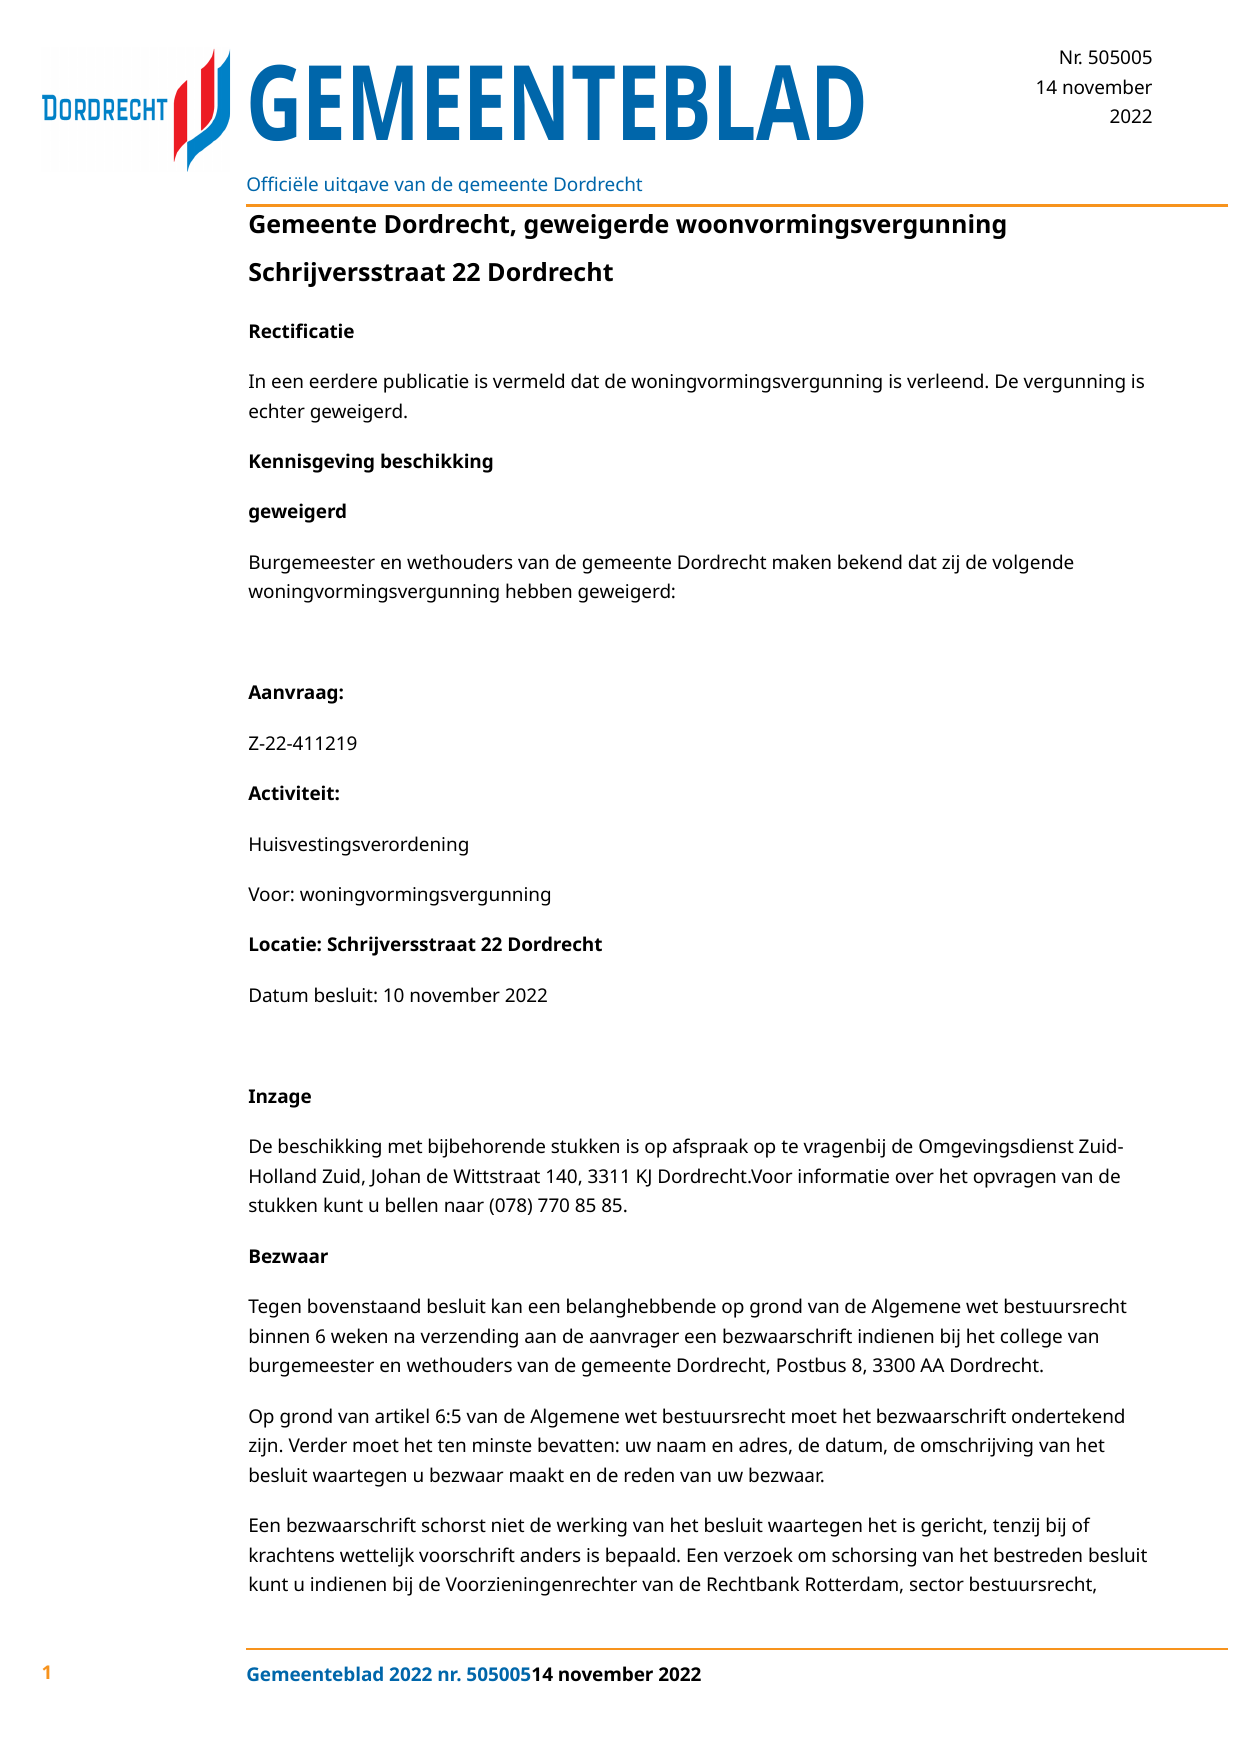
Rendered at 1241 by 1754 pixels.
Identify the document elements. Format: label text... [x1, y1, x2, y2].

text geweigerd [248, 499, 1152, 524]
text Voor: woningvormingsvergunning [248, 881, 1152, 907]
picture [41, 47, 231, 172]
text Kennisgeving beschikking [248, 448, 1152, 474]
text Burgemeester en wethouders van de gemeente Dordrecht maken bekend dat zij de volgende woningvormingsvergunning hebben geweigerd: [248, 549, 1152, 604]
text Op grond van artikel 6:5 van de Algemene wet bestuursrecht moet het bezwaarschrift ondertekend zijn. Verder moet het ten minste bevatten: uw naam en adres, de datum, de omschrijving van het besluit waartegen u bezwaar maakt en de reden van uw bezwaar. [248, 1403, 1152, 1488]
text Tegen bovenstaand besluit kan een belanghebbende op grond van de Algemene wet bestuursrecht binnen 6 weken na verzending aan de aanvrager een bezwaarschrift indienen bij het college van burgemeester en wethouders van de gemeente Dordrecht, Postbus 8, 3300 AA Dordrecht. [248, 1293, 1152, 1378]
text Huisvestingsverordening [248, 831, 1152, 857]
text Inzage [248, 1083, 1152, 1109]
text In een eerdere publicatie is vermeld dat de woningvormingsvergunning is verleend. De vergunning is echter geweigerd. [248, 368, 1152, 424]
text Aanvraag: [248, 679, 1152, 705]
text Een bezwaarschrift schorst niet de werking van het besluit waartegen het is gericht, tenzij bij of krachtens wettelijk voorschrift anders is bepaald. Een verzoek om schorsing van het bestreden besluit kunt u indienen bij de Voorzieningenrechter van de Rechtbank Rotterdam, sector bestuursrecht, [248, 1512, 1152, 1597]
text Datum besluit: 10 november 2022 [248, 982, 1152, 1008]
text Rectificatie [248, 318, 1152, 344]
text Z-22-411219 [248, 730, 1152, 756]
text Bezwaar [248, 1243, 1152, 1269]
text Activiteit: [248, 780, 1152, 806]
text Gemeente Dordrecht, geweigerde woonvormingsvergunning Schrijversstraat 22 Dordrecht [248, 207, 1152, 288]
text Locatie: Schrijversstraat 22 Dordrecht [248, 932, 1152, 957]
text De beschikking met bijbehorende stukken is op afspraak op te vragenbij de Omgevingsdienst Zuid-Holland Zuid, Johan de Wittstraat 140, 3311 KJ Dordrecht.Voor informatie over het opvragen van de stukken kunt u bellen naar (078) 770 85 85. [248, 1133, 1152, 1218]
